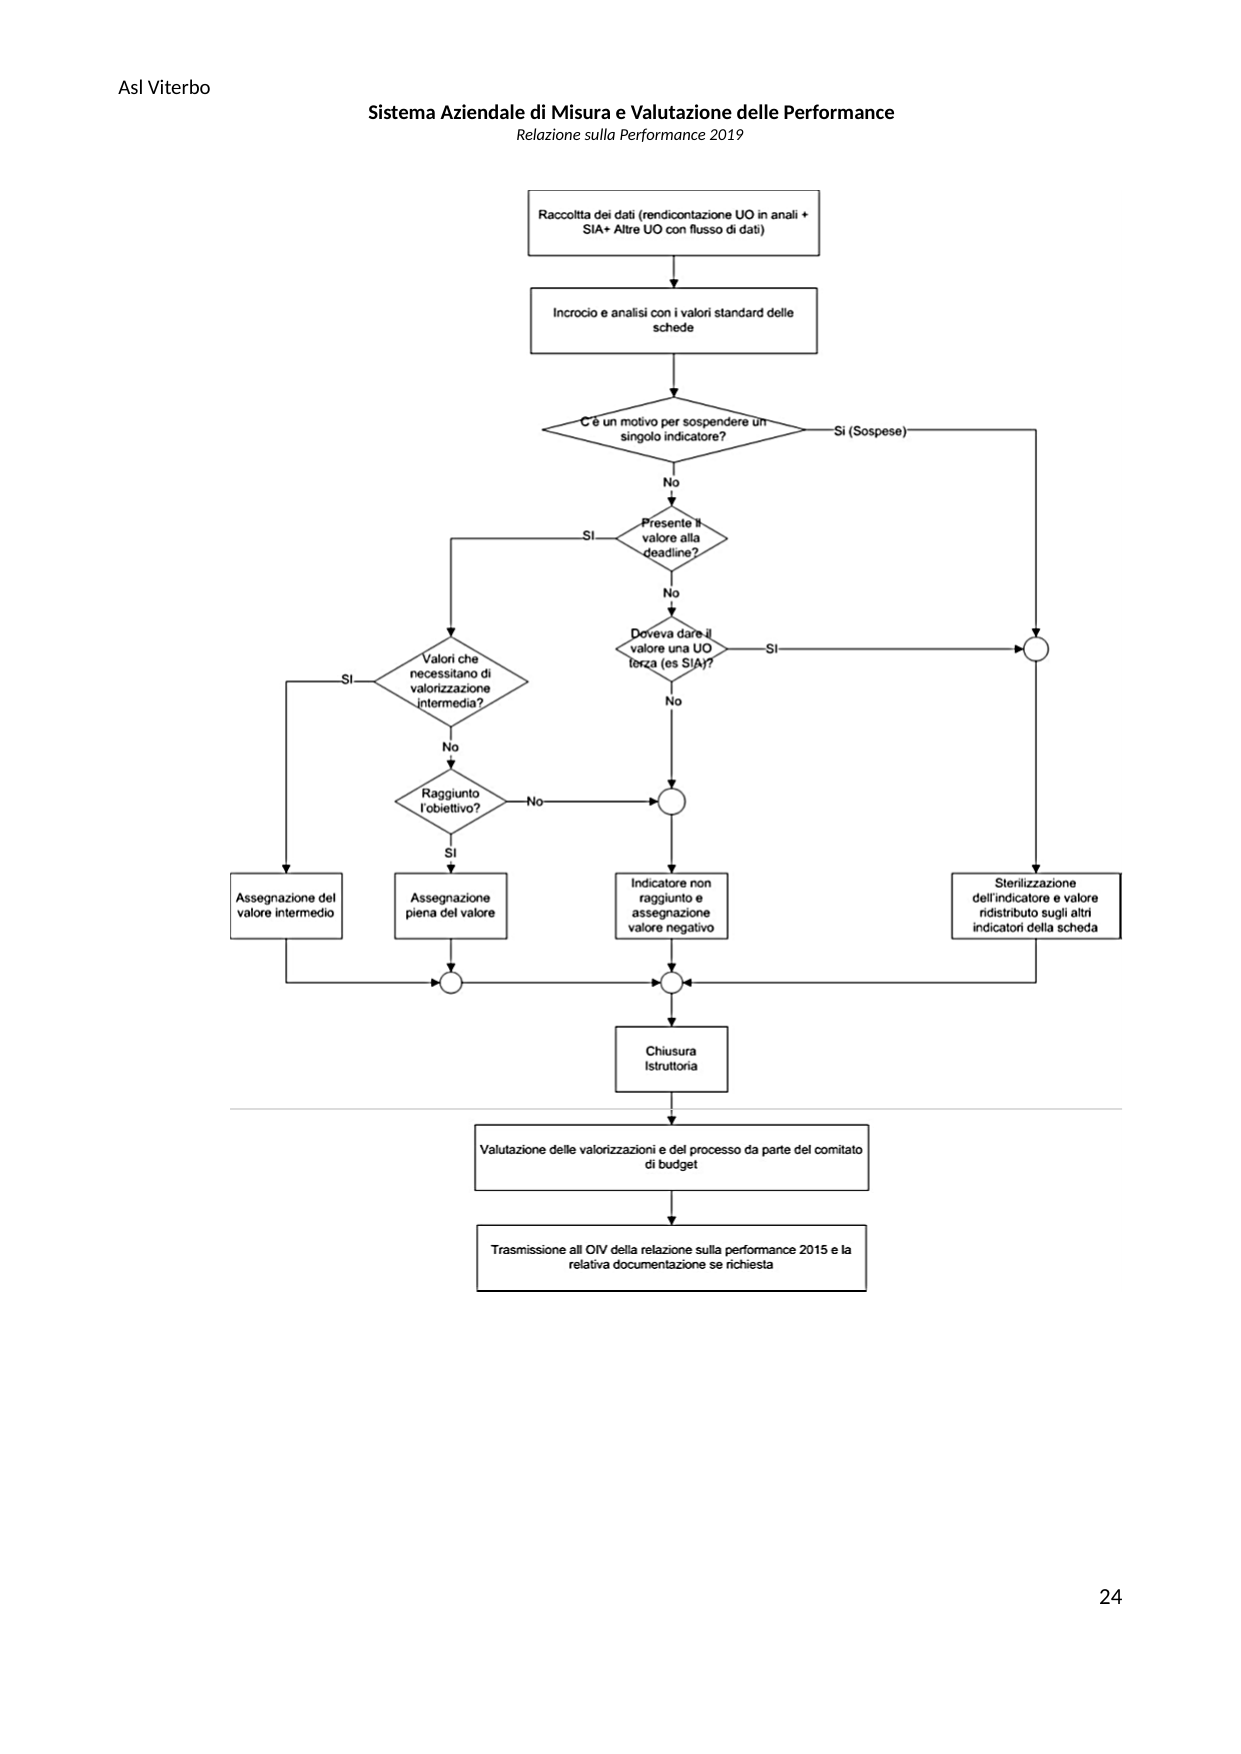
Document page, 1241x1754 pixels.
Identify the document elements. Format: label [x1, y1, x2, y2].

picture [230, 190, 1123, 1292]
